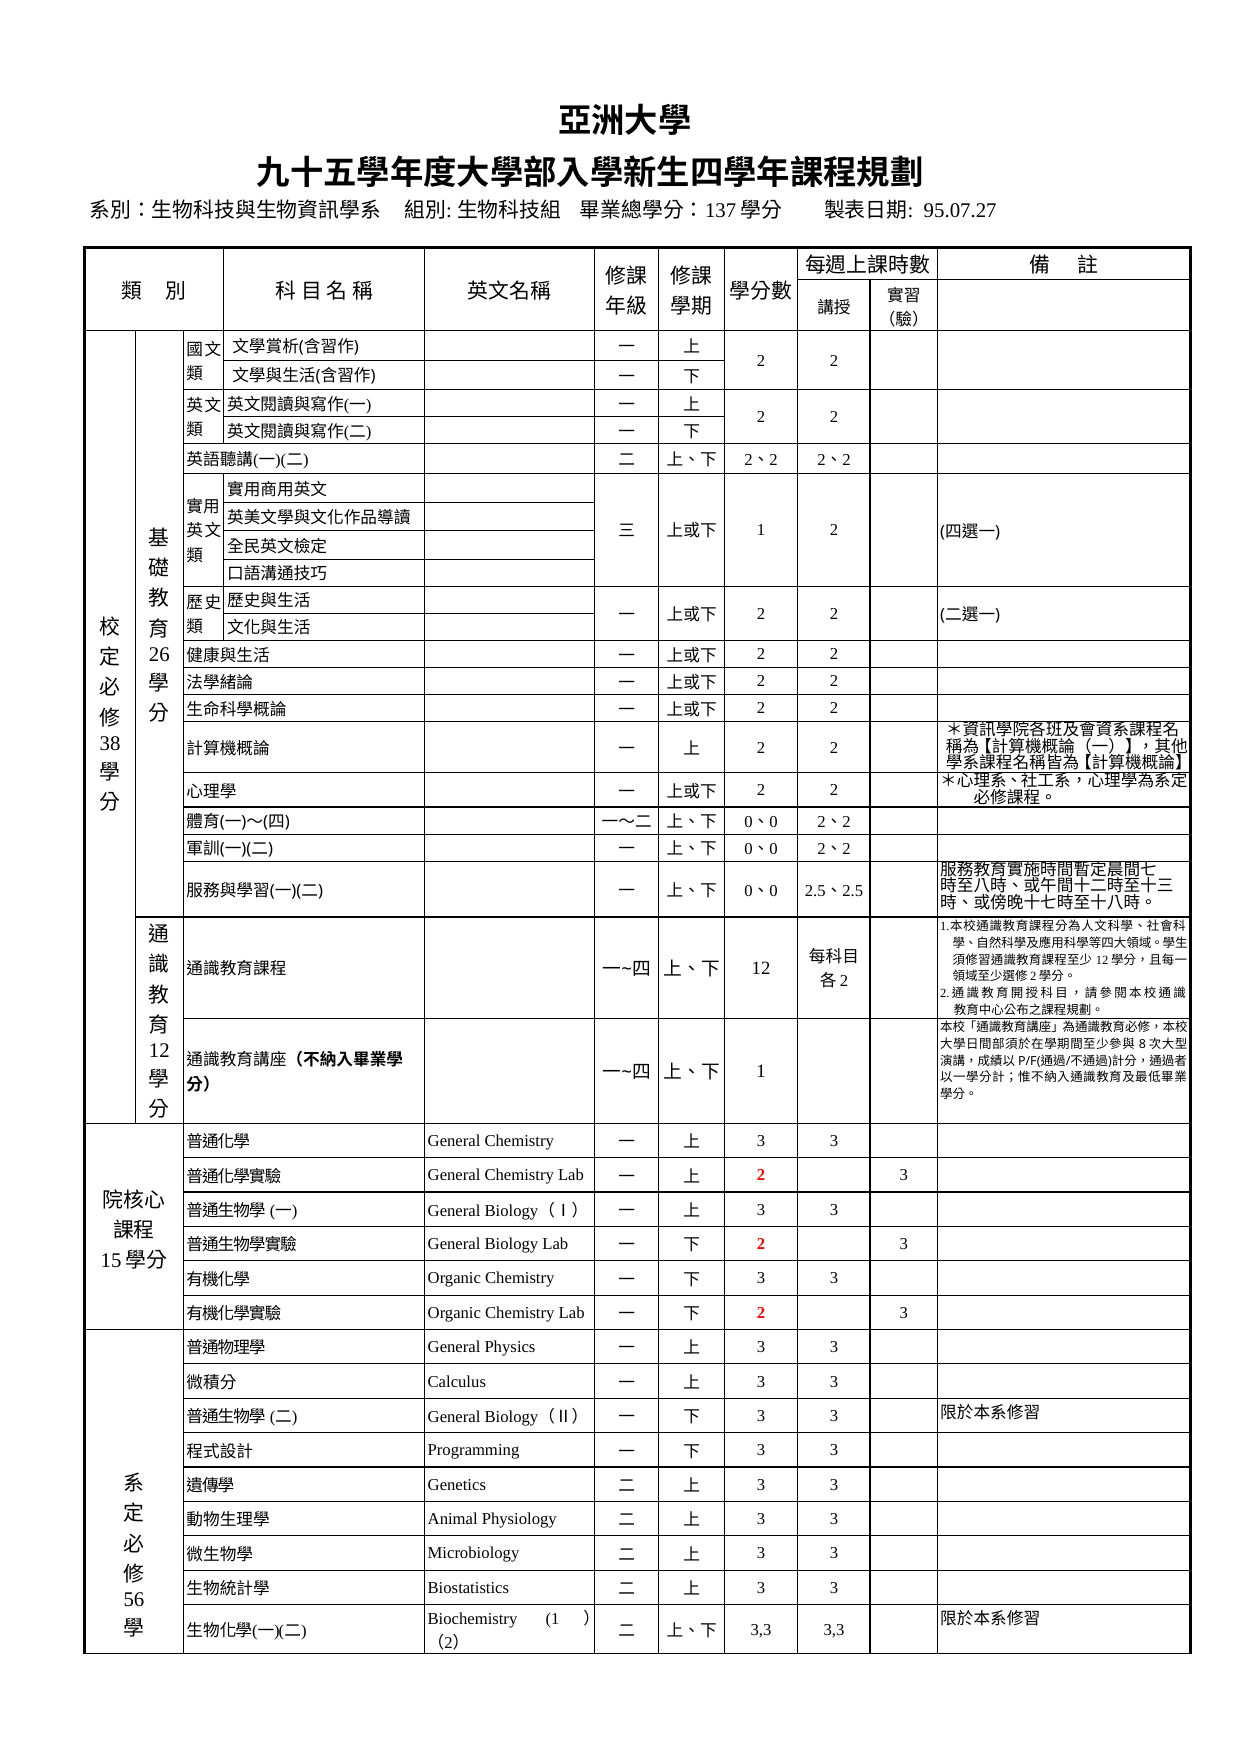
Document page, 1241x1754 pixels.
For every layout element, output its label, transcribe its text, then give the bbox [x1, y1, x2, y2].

table_cell [871, 1330, 937, 1363]
table_header 修課 年級 [595, 249, 658, 330]
table_cell (四選一) [938, 474, 1189, 586]
table_cell [871, 1468, 937, 1501]
table_cell 一 [595, 361, 658, 389]
table_cell 體育(一)～(四) [184, 808, 424, 833]
table_cell 英語聽講(一)(二) [184, 444, 424, 472]
table_cell [871, 331, 937, 389]
table_cell 微生物學 [184, 1536, 424, 1569]
table_cell [938, 280, 1189, 330]
table_cell 一 [595, 773, 658, 806]
table_cell 普通生物學實驗 [184, 1227, 424, 1260]
table_cell [425, 773, 594, 806]
table_cell [938, 695, 1189, 721]
table_cell 程式設計 [184, 1433, 424, 1466]
table_cell 一 [595, 331, 658, 359]
table_cell 2 [798, 641, 869, 667]
table_cell 1 [725, 1019, 797, 1123]
table_cell 1 [725, 474, 797, 586]
table_cell 通識教育課程 [184, 918, 424, 1017]
table_cell 2 [725, 390, 797, 443]
table_header 備 註 [938, 249, 1189, 279]
table_cell 院核心 課程 15學分 [86, 1124, 183, 1329]
table_cell [425, 331, 594, 359]
table_cell [425, 722, 594, 772]
table_cell [425, 390, 594, 416]
table_cell 動物生理學 [184, 1502, 424, 1535]
table_cell 英美文學與文化作品導讀 [224, 503, 424, 530]
table_cell [938, 808, 1189, 833]
table_cell [871, 1124, 937, 1157]
text 亞洲大學 [89, 99, 1203, 141]
table_cell [938, 1502, 1189, 1535]
table_cell [425, 444, 594, 472]
table_cell 2 [725, 331, 797, 389]
table_cell Organic Chemistry Lab [425, 1296, 594, 1329]
table_cell [938, 668, 1189, 694]
table_cell 3,3 [725, 1605, 797, 1653]
table_cell 3 [798, 1261, 869, 1294]
table_cell 一 [595, 1433, 658, 1466]
table_cell 3 [798, 1502, 869, 1535]
table_cell 上或下 [659, 474, 724, 586]
table_cell 3 [871, 1296, 937, 1329]
table_cell 2 [798, 668, 869, 694]
table_cell [871, 1571, 937, 1604]
table_cell 口語溝通技巧 [224, 560, 424, 586]
table_cell 3 [798, 1364, 869, 1398]
table_cell 下 [659, 1296, 724, 1329]
table_cell 二 [595, 1502, 658, 1535]
table_cell Genetics [425, 1468, 594, 1501]
table_cell 一 [595, 862, 658, 916]
table_cell ＊資訊學院各班及會資系課程名稱為【計算機概論（一）】，其他學系課程名稱皆為【計算機概論】 [938, 722, 1189, 772]
table_cell [871, 641, 937, 667]
table_cell 歷史與生活 [224, 587, 424, 613]
table_cell [425, 503, 594, 530]
table_cell 一 [595, 1193, 658, 1226]
table_cell 計算機概論 [184, 722, 424, 772]
table_cell 下 [659, 417, 724, 443]
table_cell [871, 808, 937, 833]
table_cell Biochemistry (1）（2） [425, 1605, 594, 1653]
table_cell [938, 1433, 1189, 1466]
table_cell 0、0 [725, 862, 797, 916]
table_cell 上 [659, 1158, 724, 1191]
table_cell 二 [595, 1536, 658, 1569]
table_cell 上、下 [659, 1605, 724, 1653]
table_cell [938, 1296, 1189, 1329]
table_cell [938, 390, 1189, 443]
table_cell [425, 417, 594, 443]
table_cell 2、2 [725, 444, 797, 472]
table_cell 文化與生活 [224, 614, 424, 640]
table_cell 健康與生活 [184, 641, 424, 667]
table_cell 一 [595, 835, 658, 861]
table_header 科 目 名 稱 [224, 249, 424, 330]
table_cell [871, 474, 937, 586]
table_cell [871, 1433, 937, 1466]
table_cell 2 [725, 1296, 797, 1329]
table_cell 生命科學概論 [184, 695, 424, 721]
table_cell 下 [659, 1399, 724, 1432]
table_cell [425, 835, 594, 861]
table_cell 文學賞析(含習作) [224, 331, 424, 359]
table_cell [938, 641, 1189, 667]
table_cell 2 [798, 331, 869, 389]
table_cell [871, 1536, 937, 1569]
table_cell 一 [595, 1399, 658, 1432]
table_cell [425, 862, 594, 916]
table_cell 一 [595, 1227, 658, 1260]
table_cell 3 [725, 1502, 797, 1535]
table_cell 3 [725, 1364, 797, 1398]
table_cell [425, 560, 594, 586]
table_cell 2、2 [798, 808, 869, 833]
table_cell General Biology Lab [425, 1227, 594, 1260]
table_cell 英文閱讀與寫作(二) [224, 417, 424, 443]
table_cell 服務教育實施時間暫定晨間七 時至八時、或午間十二時至十三 時、或傍晚十七時至十八時。 [938, 862, 1189, 916]
table_cell 上或下 [659, 587, 724, 640]
table_cell 微積分 [184, 1364, 424, 1398]
table_cell 上、下 [659, 808, 724, 833]
table_cell 2、2 [798, 835, 869, 861]
text 九十五學年度大學部入學新生四學年課程規劃 [0, 151, 1203, 193]
table_cell General Chemistry Lab [425, 1158, 594, 1191]
table_cell 有機化學 [184, 1261, 424, 1294]
table_cell 下 [659, 1227, 724, 1260]
table_cell [425, 474, 594, 502]
table_cell [871, 1502, 937, 1535]
table_cell 有機化學實驗 [184, 1296, 424, 1329]
table_cell 文學與生活(含習作) [224, 361, 424, 389]
table_cell General Biology（Ⅰ） [425, 1193, 594, 1226]
table_cell [425, 1019, 594, 1123]
table_cell [871, 918, 937, 1017]
table_cell [425, 918, 594, 1017]
table_cell 二 [595, 1605, 658, 1653]
table_cell 上、下 [659, 835, 724, 861]
table_cell 普通化學 [184, 1124, 424, 1157]
table_cell 上 [659, 722, 724, 772]
table_cell 一 [595, 417, 658, 443]
table_cell [938, 1158, 1189, 1191]
table_cell 上 [659, 1193, 724, 1226]
table_cell [938, 1571, 1189, 1604]
table_cell 一 [595, 722, 658, 772]
table_cell 下 [659, 361, 724, 389]
table_cell 實習（驗） [871, 280, 937, 330]
table_cell 3 [725, 1433, 797, 1466]
table_cell 本校「通識教育講座」為通識教育必修，本校大學日間部須於在學期間至少參與8次大型演講，成績以P/F(通過/不通過)計分，通過者以一學分計；惟不納入通識教育及最低畢業學分。 [938, 1019, 1189, 1123]
table_cell 2 [725, 722, 797, 772]
table_cell 3 [798, 1468, 869, 1501]
table_cell 心理學 [184, 773, 424, 806]
table_cell 二 [595, 444, 658, 472]
table_cell 12 [725, 918, 797, 1017]
table_cell 基 礎 教 育 26學 分 [136, 331, 183, 916]
table_cell 2 [798, 773, 869, 806]
table_cell 上或下 [659, 773, 724, 806]
table_cell 英文閱讀與寫作(一) [224, 390, 424, 416]
table_cell 3 [798, 1193, 869, 1226]
table_cell Programming [425, 1433, 594, 1466]
table_cell 上 [659, 1124, 724, 1157]
table_cell 校 定 必 修 38 學 分 [86, 331, 135, 1123]
table_cell 通 識 教 育 12學 分 [136, 918, 183, 1123]
table_cell 上 [659, 390, 724, 416]
table_cell 2 [798, 474, 869, 586]
table_cell [798, 1227, 869, 1260]
table_cell [871, 444, 937, 472]
table_cell 上 [659, 1571, 724, 1604]
table_cell [798, 1296, 869, 1329]
table_cell 2 [725, 695, 797, 721]
table_cell 上 [659, 1330, 724, 1363]
table_cell [425, 361, 594, 389]
table_cell 二 [595, 1571, 658, 1604]
table_cell [938, 1330, 1189, 1363]
table_cell [938, 1364, 1189, 1398]
table_cell 二 [595, 1468, 658, 1501]
table_cell 下 [659, 1261, 724, 1294]
table_cell 一 [595, 390, 658, 416]
table_cell 2 [725, 773, 797, 806]
table_cell [938, 1468, 1189, 1501]
table_cell 遺傳學 [184, 1468, 424, 1501]
text 系別：生物科技與生物資訊學系 組別: 生物科技組 畢業總學分：137學分 製表日期: 95.07.27 [89, 193, 1152, 223]
table_cell 3 [798, 1433, 869, 1466]
table_cell [798, 1019, 869, 1123]
table_cell [871, 862, 937, 916]
table_cell 3 [725, 1536, 797, 1569]
table_cell 每科目 各2 [798, 918, 869, 1017]
table_cell Animal Physiology [425, 1502, 594, 1535]
table_cell 一 [595, 587, 658, 640]
table_cell [938, 1193, 1189, 1226]
table_cell [425, 808, 594, 833]
table_cell [798, 1158, 869, 1191]
table_cell 3 [725, 1124, 797, 1157]
table_cell 上或下 [659, 668, 724, 694]
table_cell Biostatistics [425, 1571, 594, 1604]
table_cell (二選一) [938, 587, 1189, 640]
table_cell 一 [595, 668, 658, 694]
table_cell 一 [595, 1124, 658, 1157]
table_cell 實用商用英文 [224, 474, 424, 502]
table_cell [938, 835, 1189, 861]
table_header 修課 學期 [659, 249, 724, 330]
table_header 類 別 [86, 249, 223, 330]
table_cell [938, 1261, 1189, 1294]
table_cell 生物化學(一)(二) [184, 1605, 424, 1653]
table_cell 上或下 [659, 695, 724, 721]
table_cell [871, 1605, 937, 1653]
table_cell [871, 1399, 937, 1432]
table_cell [938, 444, 1189, 472]
table_cell 上 [659, 331, 724, 359]
table_cell 一 [595, 1158, 658, 1191]
table_cell 3 [798, 1536, 869, 1569]
table_cell [871, 1364, 937, 1398]
table_cell 3 [725, 1193, 797, 1226]
table_cell 普通生物學 (二) [184, 1399, 424, 1432]
table_cell 上、下 [659, 1019, 724, 1123]
table_cell 2 [798, 695, 869, 721]
table_cell 系 定 必 修 56 學 [86, 1330, 183, 1653]
table_cell 2.5、2.5 [798, 862, 869, 916]
table_cell 上或下 [659, 641, 724, 667]
table_cell 限於本系修習 [938, 1605, 1189, 1653]
table_cell 3 [725, 1468, 797, 1501]
table_cell [871, 1261, 937, 1294]
table_cell 一~四 [595, 1019, 658, 1123]
table_cell 3 [871, 1158, 937, 1191]
table_cell 3 [798, 1399, 869, 1432]
table_cell 上 [659, 1468, 724, 1501]
table_cell 2 [725, 587, 797, 640]
table_cell [938, 1227, 1189, 1260]
table_cell 3 [725, 1261, 797, 1294]
table_cell [425, 614, 594, 640]
table_cell [871, 390, 937, 443]
table_cell 實用 英文類 [184, 474, 223, 586]
table_cell 下 [659, 1433, 724, 1466]
table_cell [871, 587, 937, 640]
table_cell [871, 722, 937, 772]
table_cell General Physics [425, 1330, 594, 1363]
table_cell 講授 [798, 280, 869, 330]
table_cell General Chemistry [425, 1124, 594, 1157]
table_header 每週上課時數 [798, 249, 937, 279]
table_cell 3 [725, 1571, 797, 1604]
table_cell Organic Chemistry [425, 1261, 594, 1294]
table_cell General Biology（Ⅱ） [425, 1399, 594, 1432]
table_cell 上 [659, 1364, 724, 1398]
table_cell 一 [595, 1261, 658, 1294]
table_cell 三 [595, 474, 658, 586]
table_cell [938, 1124, 1189, 1157]
table_cell 一 [595, 695, 658, 721]
table_cell 2 [798, 587, 869, 640]
table_cell [425, 587, 594, 613]
table_cell 全民英文檢定 [224, 531, 424, 558]
table_cell Calculus [425, 1364, 594, 1398]
table_cell 上 [659, 1536, 724, 1569]
table_cell 1.本校通識教育課程分為人文科學、社會科學、自然科學及應用科學等四大領域。學生須修習通識教育課程至少12學分，且每一領域至少選修2學分。 2.通識教育開授科目，請參閱本校通識 教育中心公布之課程規劃。 [938, 918, 1189, 1017]
table_cell [938, 331, 1189, 389]
table_cell 一 [595, 1330, 658, 1363]
table_cell [871, 1193, 937, 1226]
table_cell 2 [725, 1227, 797, 1260]
table_cell 上、下 [659, 918, 724, 1017]
table_cell 2 [798, 722, 869, 772]
table_cell 通識教育講座（不納入畢業學分） [184, 1019, 424, 1123]
table_cell 0、0 [725, 808, 797, 833]
table_cell 一～二 [595, 808, 658, 833]
table_cell 一 [595, 641, 658, 667]
table_cell Microbiology [425, 1536, 594, 1569]
table_cell 普通化學實驗 [184, 1158, 424, 1191]
table_cell 一 [595, 1296, 658, 1329]
table_cell 2 [798, 390, 869, 443]
table_cell 上、下 [659, 862, 724, 916]
table_cell 2 [725, 641, 797, 667]
table_cell 普通物理學 [184, 1330, 424, 1363]
table_cell 0、0 [725, 835, 797, 861]
table_cell 歷史類 [184, 587, 223, 640]
table_cell [871, 695, 937, 721]
table_cell 生物統計學 [184, 1571, 424, 1604]
table_cell [871, 1019, 937, 1123]
table_cell 3 [871, 1227, 937, 1260]
table_cell 2 [725, 668, 797, 694]
table_cell ＊心理系、社工系，心理學為系定必修課程。 [938, 773, 1189, 806]
table_cell [425, 641, 594, 667]
table_cell 3,3 [798, 1605, 869, 1653]
table_cell [871, 668, 937, 694]
table_cell 3 [798, 1124, 869, 1157]
table_cell 3 [798, 1330, 869, 1363]
table_cell 軍訓(一)(二) [184, 835, 424, 861]
table_cell 服務與學習(一)(二) [184, 862, 424, 916]
table_cell 3 [798, 1571, 869, 1604]
table_cell 國文類 [184, 331, 223, 389]
table_cell 上 [659, 1502, 724, 1535]
table_cell 2 [725, 1158, 797, 1191]
table_cell 一 [595, 1364, 658, 1398]
table_cell 3 [725, 1399, 797, 1432]
table_cell 限於本系修習 [938, 1399, 1189, 1432]
table_cell 上、下 [659, 444, 724, 472]
table_header 學分數 [725, 249, 797, 330]
table_cell 法學緒論 [184, 668, 424, 694]
table_cell 普通生物學 (一) [184, 1193, 424, 1226]
table_cell 英文類 [184, 390, 223, 443]
table_cell 一~四 [595, 918, 658, 1017]
table_cell [871, 773, 937, 806]
table_cell [425, 695, 594, 721]
table_cell 2、2 [798, 444, 869, 472]
table_cell [425, 668, 594, 694]
table_header 英文名稱 [425, 249, 594, 330]
table_cell [871, 835, 937, 861]
table_cell [425, 531, 594, 558]
table_cell [938, 1536, 1189, 1569]
table_cell 3 [725, 1330, 797, 1363]
